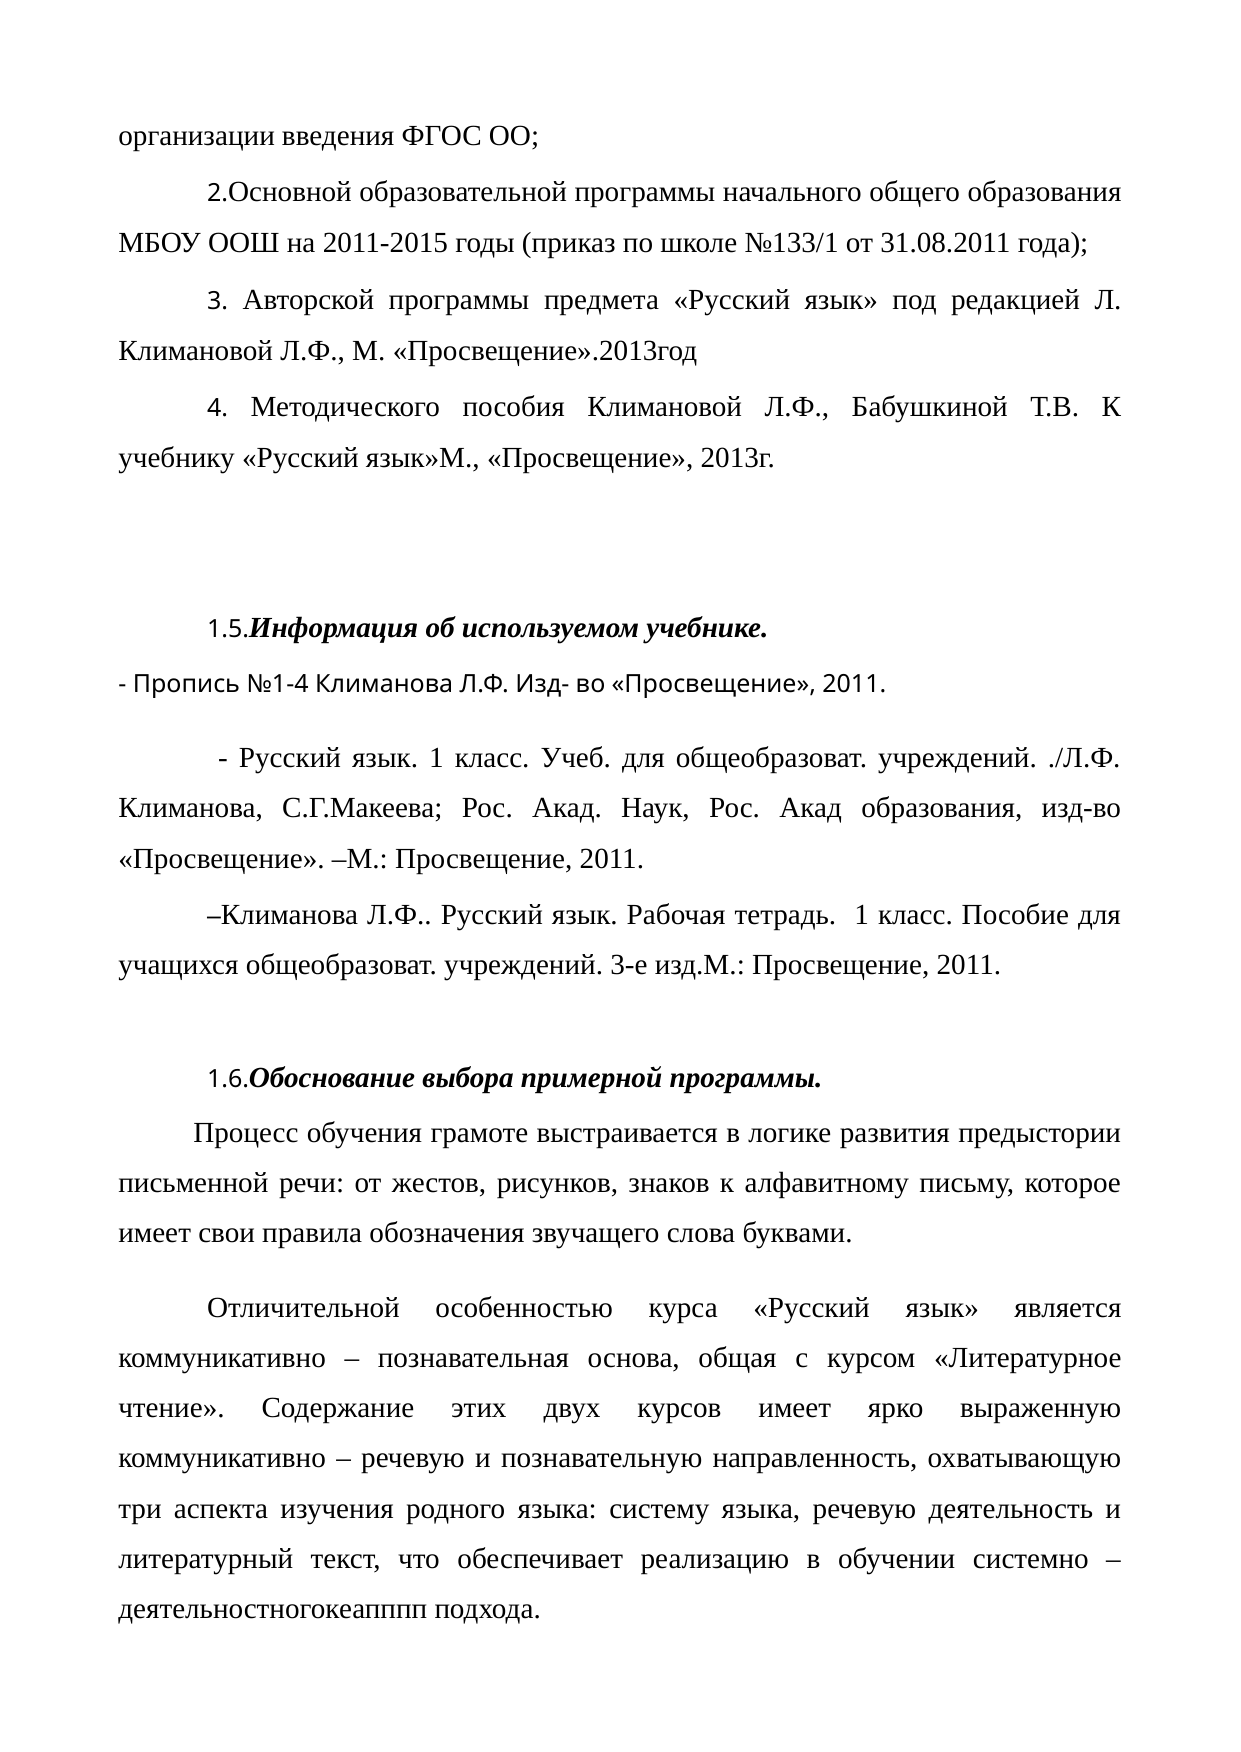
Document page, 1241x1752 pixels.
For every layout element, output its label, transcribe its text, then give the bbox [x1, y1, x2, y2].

list - Русский язык. 1 класс. Учеб. для общеобразоват. учреждений. ./Л.Ф. Климанова, С.Г.Макеева; Рос. Акад. Наук, Рос. Акад образования, изд-во «Просвещение». –М.: Просвещение, 2011. [118, 740, 1122, 874]
list Методического пособия Климановой Л.Ф., Бабушкиной Т.В. К учебнику «Русский язык»М., «Просвещение», 2013г. [118, 389, 1122, 474]
list организации введения ФГОС ОО; [118, 118, 1122, 152]
text Процесс обучения грамоте выстраивается в логике развития предыстории письменной речи: от жестов, рисунков, знаков к алфавитному письму, которое имеет свои правила обозначения звучащего слова буквами. [118, 1115, 1122, 1249]
list Основной образовательной программы начального общего образования МБОУ ООШ на 2011-2015 годы (приказ по школе №133/1 от 31.08.2011 года); [118, 174, 1122, 259]
list Обоснование выбора примерной программы. [118, 1060, 1122, 1095]
text - Пропись №1-4 Климанова Л.Ф. Изд- во «Просвещение», 2011. [118, 665, 1122, 699]
list Информация об используемом учебнике. [118, 611, 1122, 645]
list Климанова Л.Ф.. Русский язык. Рабочая тетрадь. 1 класс. Пособие для учащихся общеобразоват. учреждений. 3-е изд.М.: Просвещение, 2011. [118, 897, 1122, 981]
list Авторской программы предмета «Русский язык» под редакцией Л. Климановой Л.Ф., М. «Просвещение».2013год [118, 282, 1122, 367]
list Отличительной особенностью курса «Русский язык» является коммуникативно – познавательная основа, общая с курсом «Литературное чтение». Содержание этих двух курсов имеет ярко выраженную коммуникативно – речевую и познавательную направленность, охватывающую три аспекта изучения родного языка: систему языка, речевую деятельность и литературный текст, что обеспечивает реализацию в обучении системно – деятельностногокеапппп подхода. [118, 1290, 1122, 1625]
